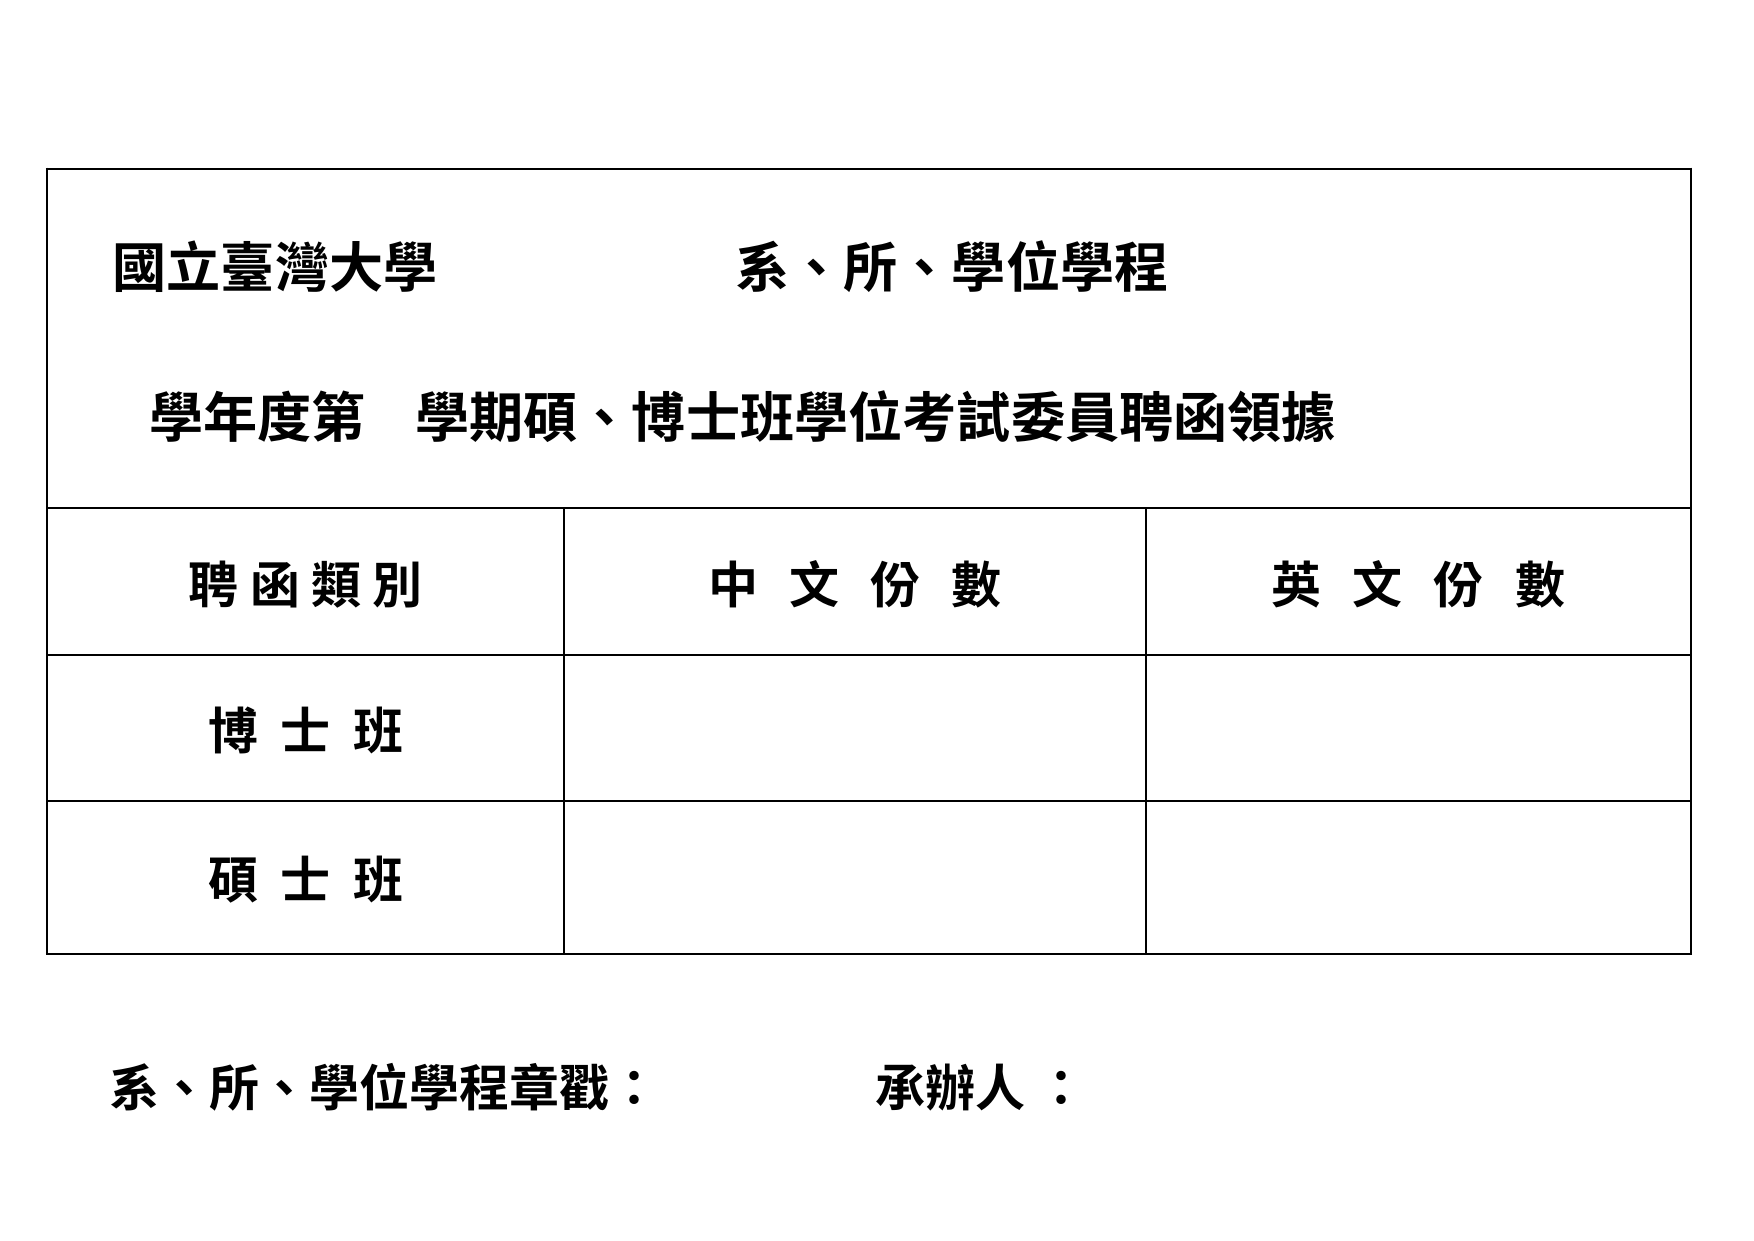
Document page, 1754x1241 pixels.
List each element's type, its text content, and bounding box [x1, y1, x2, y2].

table_header 國立臺灣大學 系、所、學位學程 學年度第 學期碩、博士班學位考試委員聘函領據 [48, 170, 1690, 507]
table_cell [1147, 802, 1690, 952]
table_cell 英文份數 [1147, 509, 1690, 653]
text 系、所、學位學程章戳： 承辦人 ： [59, 1048, 1695, 1121]
table_cell 碩 士 班 [48, 802, 563, 952]
table_cell [565, 802, 1145, 952]
table_cell 聘 函 類 別 [48, 509, 563, 653]
table_cell 博 士 班 [48, 656, 563, 800]
table_cell [1147, 656, 1690, 800]
table_cell [565, 656, 1145, 800]
table_cell 中文份數 [565, 509, 1145, 653]
